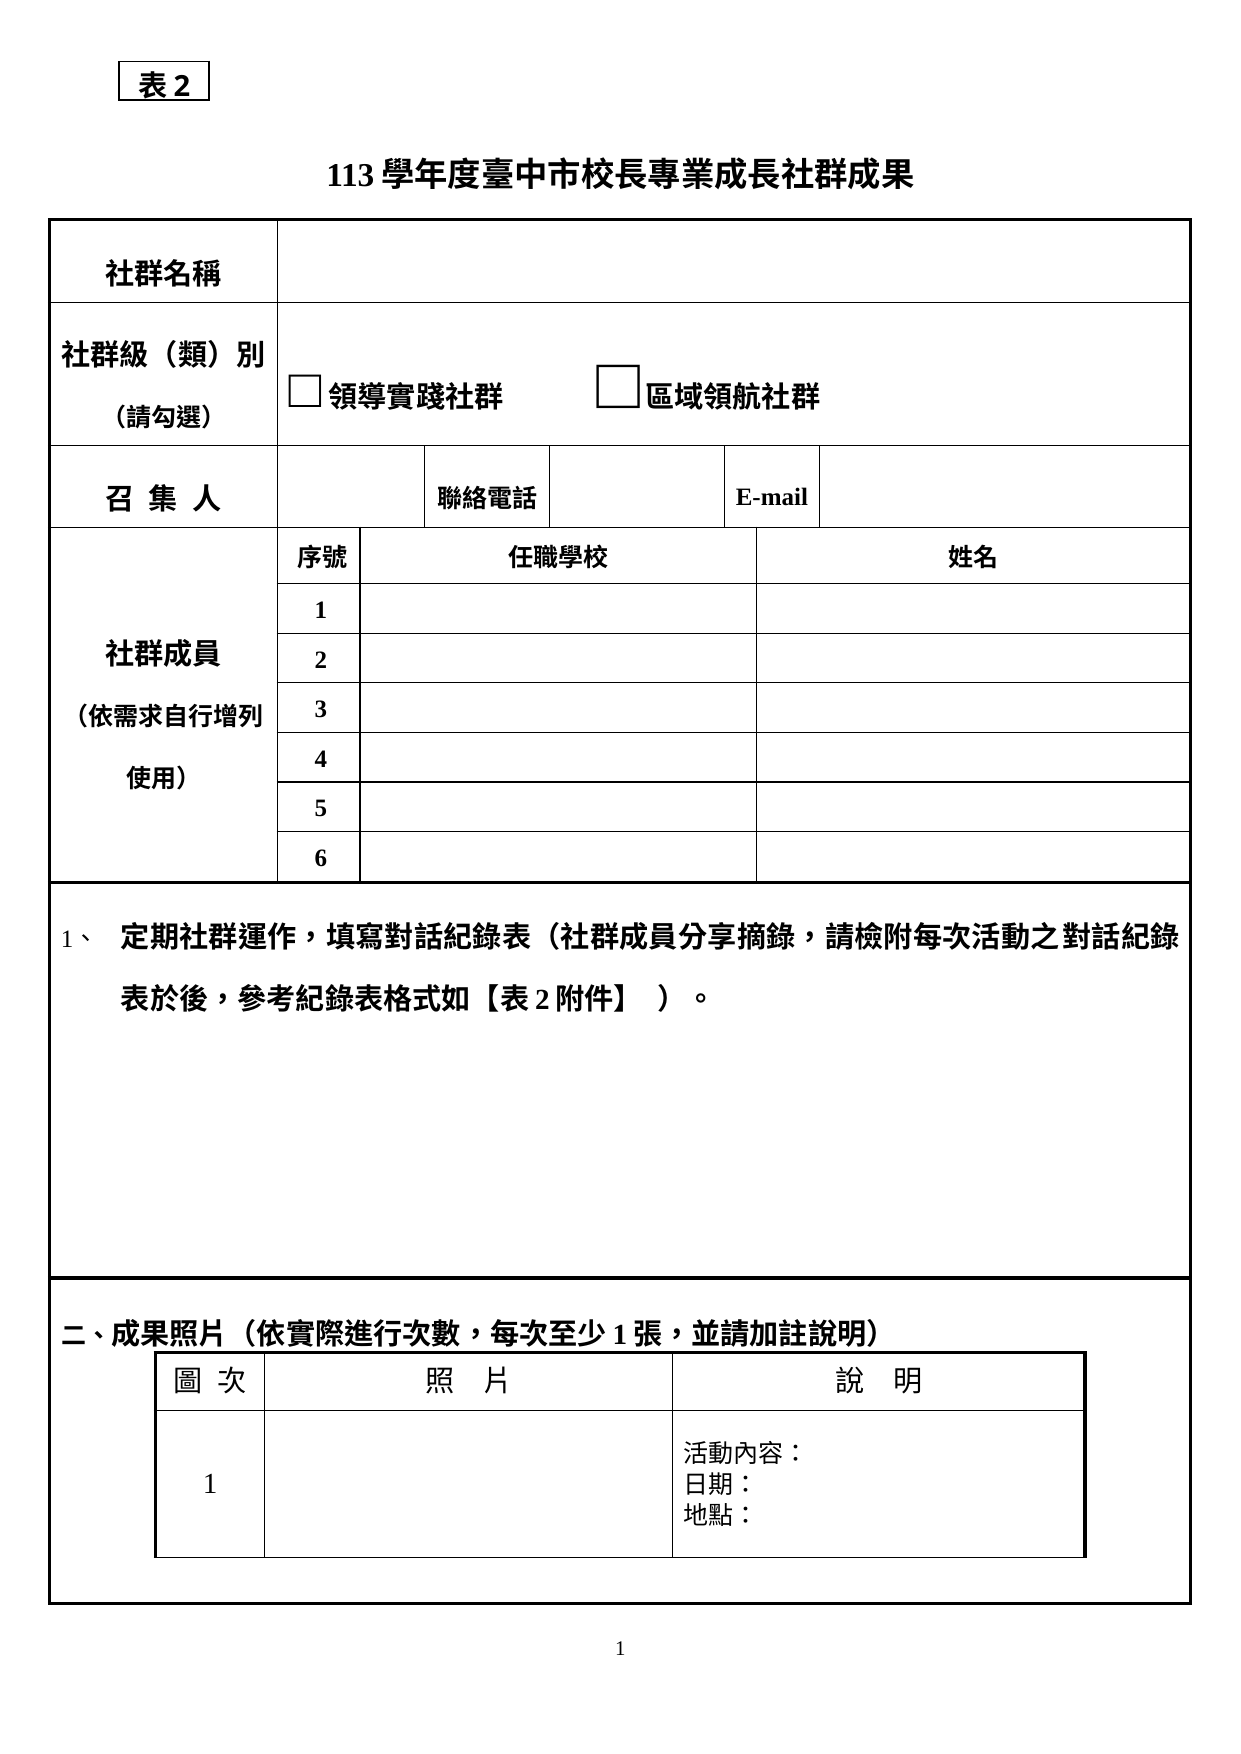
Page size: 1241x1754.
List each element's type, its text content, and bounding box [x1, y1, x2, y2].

table_cell [361, 584, 756, 633]
table_header 社群名稱 [51, 221, 277, 302]
table_cell □ 領導實踐社群 □區域領航社群 [278, 303, 1189, 445]
table_cell [265, 1411, 672, 1557]
table_cell 定期社群運作，填寫對話紀錄表（社群成員分享摘錄，請檢附每次活動之對話紀錄表於後，參考紀錄表格式如【表2附件】 ）。 [51, 884, 1189, 1276]
table_cell 5 [278, 783, 359, 831]
table_cell [361, 832, 756, 881]
table_cell 2 [278, 634, 359, 682]
table_cell E-mail [725, 446, 819, 527]
table_cell [757, 733, 1189, 781]
table_cell [278, 446, 424, 527]
table_cell 社群成員 （依需求自行增列使用） [51, 528, 277, 881]
table_cell 1 [278, 584, 359, 633]
table_cell [550, 446, 724, 527]
table_cell 二、成果照片（依實際進行次數，每次至少1張，並請加註說明） [51, 1280, 1189, 1602]
table_cell [757, 634, 1189, 682]
table_header [278, 221, 1189, 302]
text 113學年度臺中市校長專業成長社群成果 [118, 131, 1122, 193]
table_cell [361, 783, 756, 831]
table_cell 活動內容： 日期： 地點： [673, 1411, 1083, 1557]
table_cell 姓名 [757, 528, 1189, 583]
table_cell [361, 634, 756, 682]
table_cell 4 [278, 733, 359, 781]
table_cell 1 [157, 1411, 264, 1557]
table_header 說 明 [673, 1354, 1083, 1410]
table_cell [757, 783, 1189, 831]
table_cell [361, 733, 756, 781]
table_header 照 片 [265, 1354, 672, 1410]
table_cell 序號 [278, 528, 359, 583]
table_header 圖 次 [157, 1354, 264, 1410]
table_cell [757, 683, 1189, 732]
table_cell [757, 832, 1189, 881]
table_cell [820, 446, 1189, 527]
table_cell 社群級（類）別 （請勾選） [51, 303, 277, 445]
table_cell 召 集 人 [51, 446, 277, 527]
text 表2 [120, 62, 208, 99]
table_cell 任職學校 [361, 528, 756, 583]
table_cell 聯絡電話 [425, 446, 549, 527]
table_cell 6 [278, 832, 359, 881]
table_cell [757, 584, 1189, 633]
table_cell [361, 683, 756, 732]
table_cell 3 [278, 683, 359, 732]
